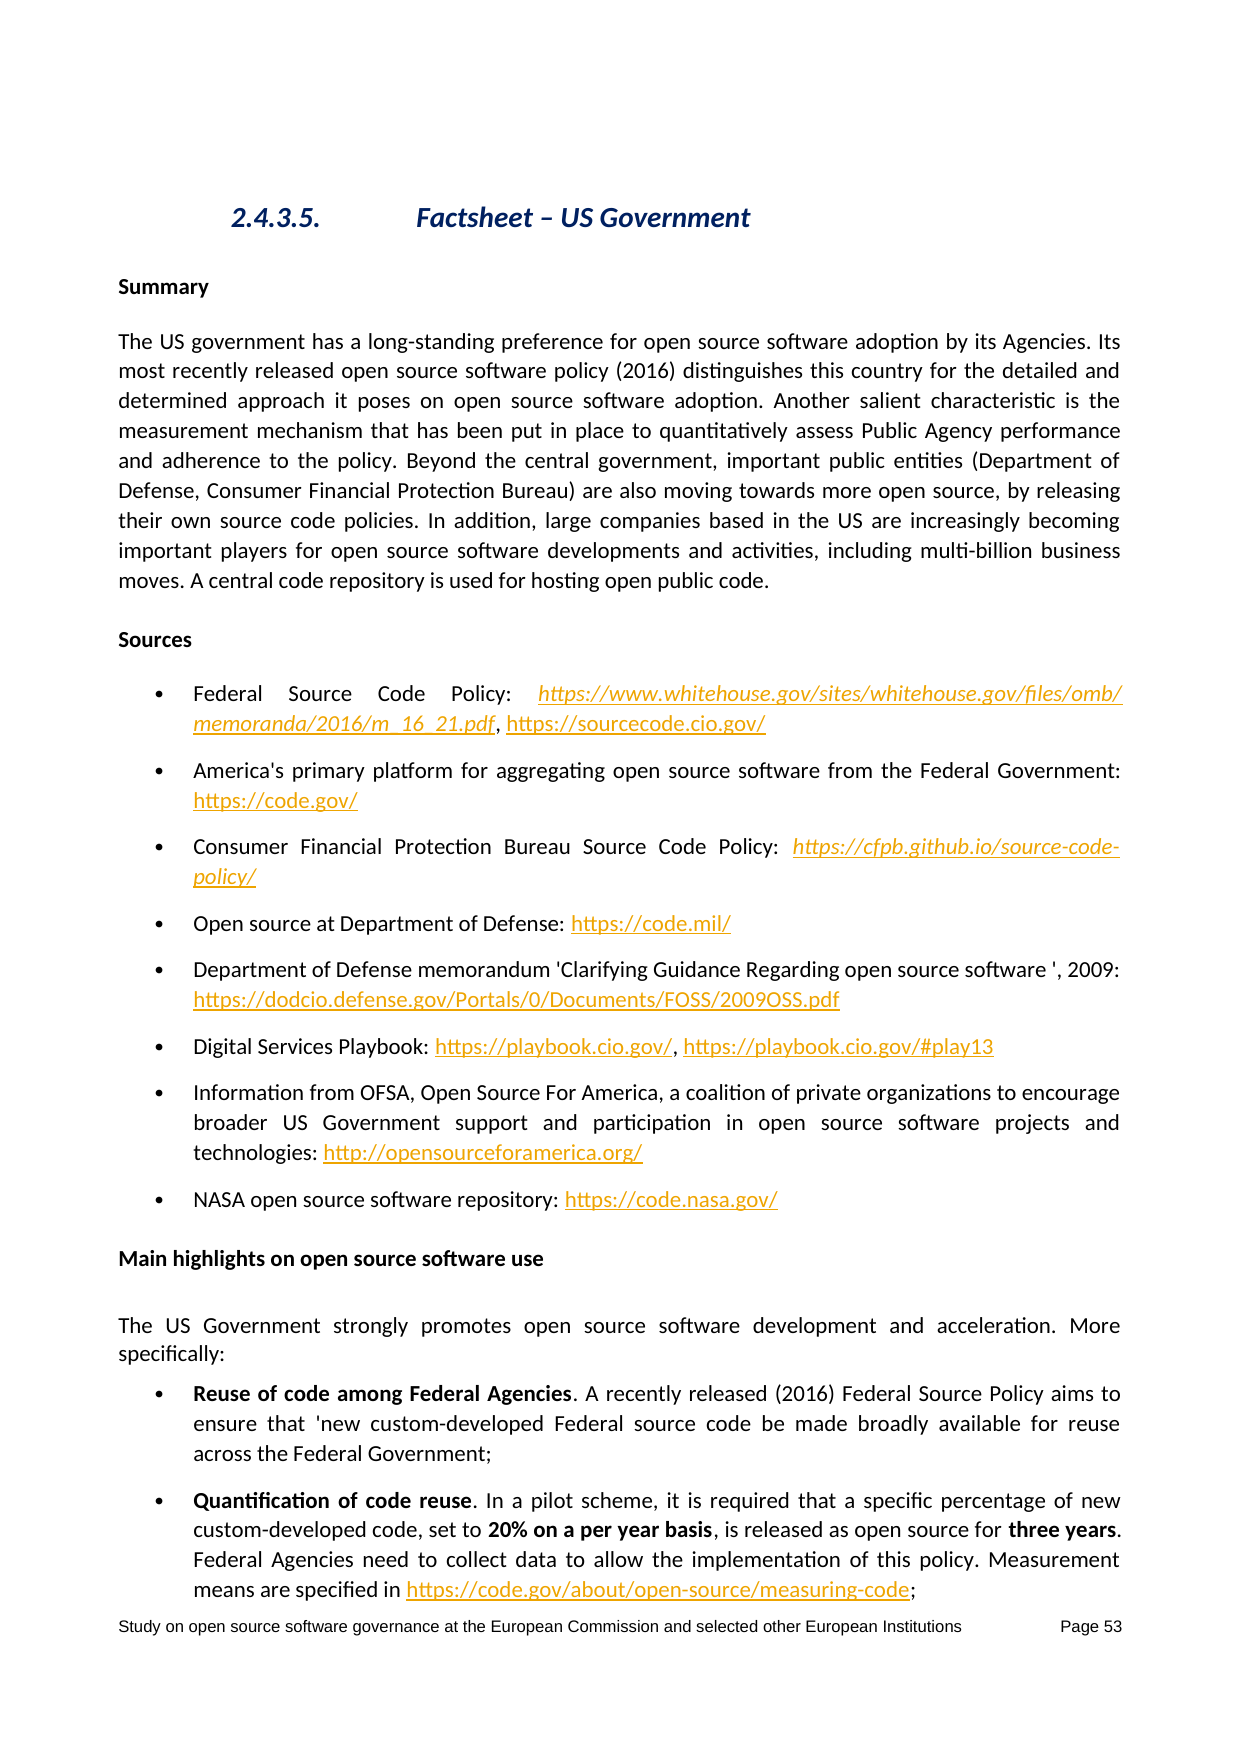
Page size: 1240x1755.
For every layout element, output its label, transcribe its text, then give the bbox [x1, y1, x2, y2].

list Digital Services Playbook: https://playbook.cio.gov/, https://playbook.cio.gov/#play13 [156, 1032, 1122, 1060]
list NASA open source software repository: https://code.nasa.gov/ [156, 1185, 1122, 1213]
list Federal Source Code Policy: https://www.whitehouse.gov/sites/whitehouse.gov/files/omb/ memoranda/2016/m_16_21.pdf, https://sourcecode.cio.gov/ [156, 679, 1122, 737]
list America's primary platform for aggregating open source software from the Federal Government: https://code.gov/ [156, 756, 1122, 814]
text Summary [118, 272, 1122, 300]
text Sources [118, 625, 1122, 653]
text Main highlights on open source software use [118, 1244, 1122, 1272]
text The US government has a long-standing preference for open source software adoption by its Agencies. Its most recently released open source software policy (2016) distinguishes this country for the detailed and determined approach it poses on open source software adoption. Another salient characteristic is the measurement mechanism that has been put in place to quantitatively assess Public Agency performance and adherence to the policy. Beyond the central government, important public entities (Department of Defense, Consumer Financial Protection Bureau) are also moving towards more open source, by releasing their own source code policies. In addition, large companies based in the US are increasingly becoming important players for open source software developments and activities, including multi-billion business moves. A central code repository is used for hosting open public code. [118, 327, 1122, 594]
list Reuse of code among Federal Agencies. A recently released (2016) Federal Source Policy aims to ensure that 'new custom-developed Federal source code be made broadly available for reuse across the Federal Government; [156, 1379, 1122, 1467]
list Quantification of code reuse. In a pilot scheme, it is required that a specific percentage of new custom-developed code, set to 20% on a per year basis, is released as open source for three years. Federal Agencies need to collect data to allow the implementation of this policy. Measurement means are specified in https://code.gov/about/open-source/measuring-code; [156, 1486, 1122, 1603]
list Consumer Financial Protection Bureau Source Code Policy: https://cfpb.github.io/source-code-policy/ [156, 832, 1122, 890]
list Department of Defense memorandum 'Clarifying Guidance Regarding open source software ', 2009: https://dodcio.defense.gov/Portals/0/Documents/FOSS/2009OSS.pdf [156, 955, 1122, 1013]
subtitle Factsheet – US Government [231, 199, 1122, 235]
list Information from OFSA, Open Source For America, a coalition of private organizations to encourage broader US Government support and participation in open source software projects and technologies: http://opensourceforamerica.org/ [156, 1078, 1122, 1166]
list Open source at Department of Defense: https://code.mil/ [156, 909, 1122, 937]
text The US Government strongly promotes open source software development and acceleration. More specifically: [118, 1311, 1122, 1367]
